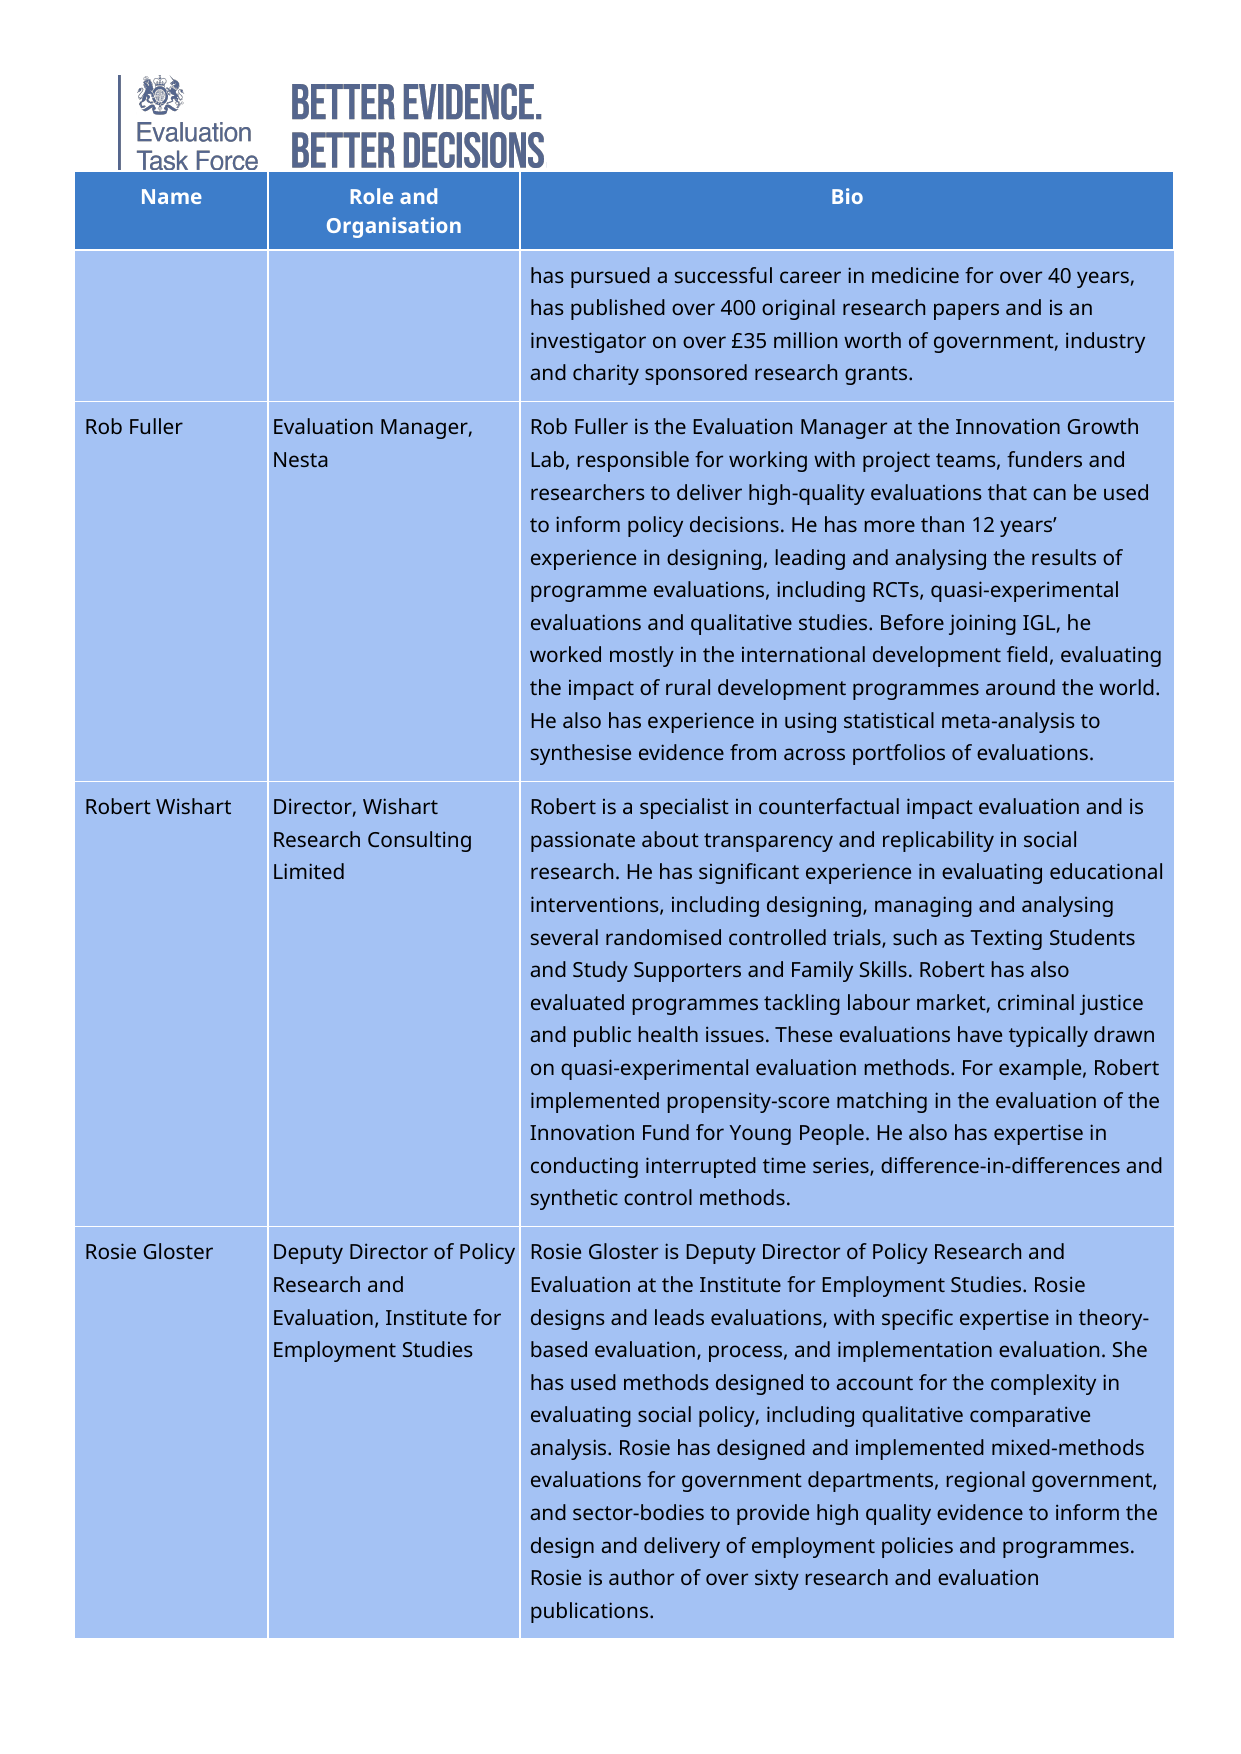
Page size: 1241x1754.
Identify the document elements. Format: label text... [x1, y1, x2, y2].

table_cell [269, 251, 519, 401]
table_cell Rob Fuller is the Evaluation Manager at the Innovation Growth Lab, responsible for working with project teams, funders and researchers to deliver high-quality evaluations that can be used to inform policy decisions. He has more than 12 years’ experience in designing, leading and analysing the results of programme evaluations, including RCTs, quasi-experimental evaluations and qualitative studies. Before joining IGL, he worked mostly in the international development field, evaluating the impact of rural development programmes around the world. He also has experience in using statistical meta-analysis to synthesise evidence from across portfolios of evaluations. [521, 402, 1174, 781]
table_cell Rob Fuller [75, 402, 267, 781]
table_cell Robert Wishart [75, 782, 267, 1226]
table_cell Rosie Gloster is Deputy Director of Policy Research and Evaluation at the Institute for Employment Studies. Rosie designs and leads evaluations, with specific expertise in theory-based evaluation, process, and implementation evaluation. She has used methods designed to account for the complexity in evaluating social policy, including qualitative comparative analysis. Rosie has designed and implemented mixed-methods evaluations for government departments, regional government, and sector-bodies to provide high quality evidence to inform the design and delivery of employment policies and programmes. Rosie is author of over sixty research and evaluation publications. [521, 1227, 1174, 1638]
table_header Name [75, 172, 267, 249]
table_cell Director, Wishart Research Consulting Limited [269, 782, 519, 1226]
table_cell Evaluation Manager, Nesta [269, 402, 519, 781]
table_cell [75, 251, 267, 401]
table_header Role and Organisation [269, 172, 519, 249]
table_cell Robert is a specialist in counterfactual impact evaluation and is passionate about transparency and replicability in social research. He has significant experience in evaluating educational interventions, including designing, managing and analysing several randomised controlled trials, such as Texting Students and Study Supporters and Family Skills. Robert has also evaluated programmes tackling labour market, criminal justice and public health issues. These evaluations have typically drawn on quasi-experimental evaluation methods. For example, Robert implemented propensity-score matching in the evaluation of the Innovation Fund for Young People. He also has expertise in conducting interrupted time series, difference-in-differences and synthetic control methods. [521, 782, 1174, 1226]
table_cell Rosie Gloster [75, 1227, 267, 1638]
table_header Bio [521, 172, 1173, 249]
table_cell has pursued a successful career in medicine for over 40 years, has published over 400 original research papers and is an investigator on over £35 million worth of government, industry and charity sponsored research grants. [521, 251, 1174, 401]
table_cell Deputy Director of Policy Research and Evaluation, Institute for Employment Studies [269, 1227, 519, 1638]
